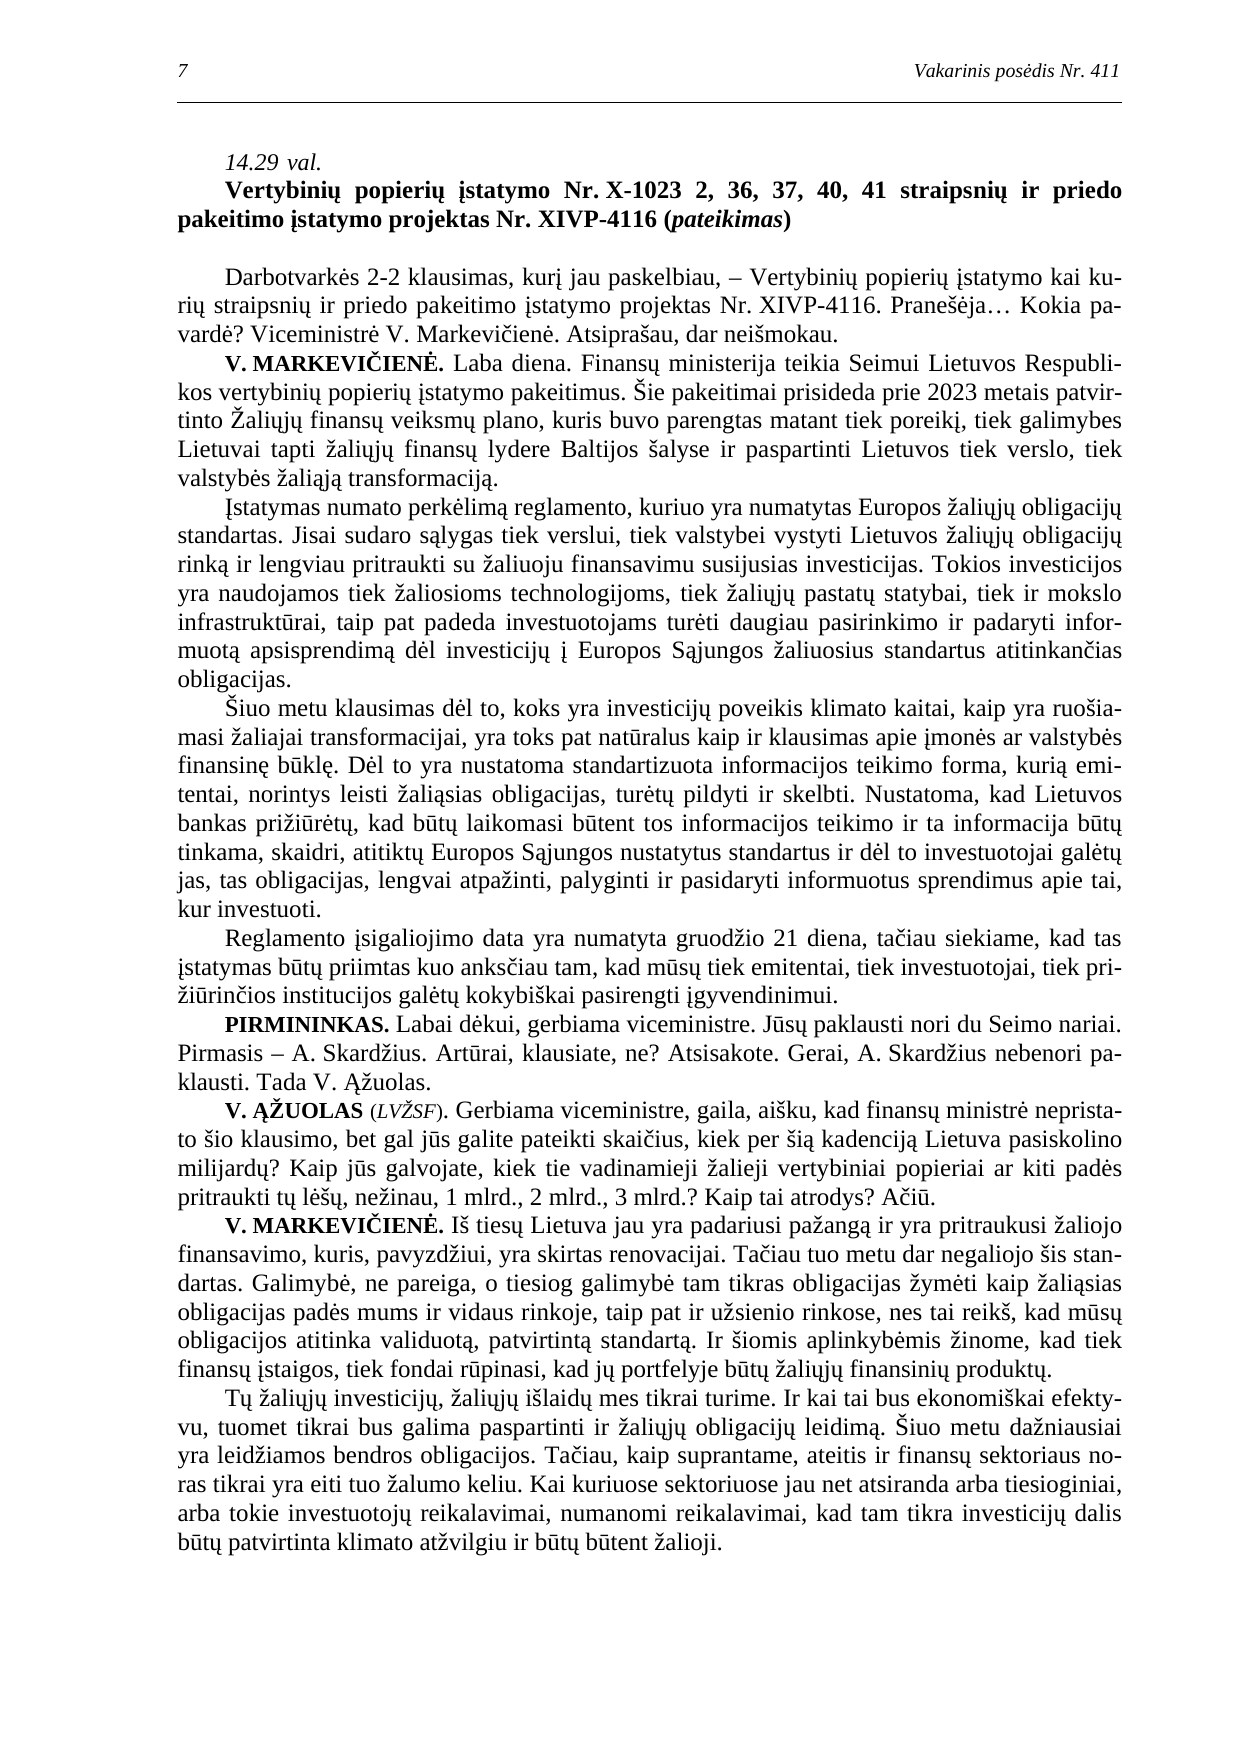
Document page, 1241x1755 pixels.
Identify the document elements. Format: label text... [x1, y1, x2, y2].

text Šiuo me­tu klau­si­mas dėl to, koks yra in­ves­ti­ci­jų po­vei­kis kli­ma­to kai­tai, kaip yra ruo­šia­ma­si ža­lia­jai trans­for­ma­ci­jai, yra toks pat na­tū­ra­lus kaip ir klau­si­mas apie įmo­nės ar vals­ty­bės fi­nan­si­nę būk­lę. Dėl to yra nu­sta­to­ma stan­dar­ti­zuo­ta in­for­ma­ci­jos tei­ki­mo for­ma, ku­rią emi­ten­tai, no­rin­tys leis­ti ža­li­ą­sias ob­li­ga­ci­jas, tu­rė­tų pil­dy­ti ir skelb­ti. Nu­sta­to­ma, kad Lie­tu­vos ban­kas pri­žiū­rė­tų, kad bū­tų lai­ko­ma­si bū­tent tos in­for­ma­ci­jos tei­ki­mo ir ta in­for­ma­ci­ja bū­tų tin­ka­ma, skaid­ri, ati­tik­tų Eu­ro­pos Są­jun­gos nu­sta­ty­tus stan­dar­tus ir dėl to in­ves­tuo­to­jai ga­lė­tų jas, tas ob­li­ga­ci­jas, leng­vai at­pa­žin­ti, pa­ly­gin­ti ir pa­si­da­ry­ti in­for­muo­tus spren­di­mus apie tai, kur in­ves­tuo­ti. [177, 693, 1122, 923]
text Reg­la­men­to įsi­ga­lio­ji­mo da­ta yra nu­ma­ty­ta gruo­džio 21 die­na, ta­čiau sie­kia­me, kad tas įsta­ty­mas bū­tų pri­im­tas kuo anks­čiau tam, kad mū­sų tiek emi­ten­tai, tiek in­ves­tuo­to­jai, tiek pri­žiū­rin­čios ins­ti­tu­ci­jos ga­lė­tų ko­ky­biš­kai pa­si­reng­ti įgy­ven­di­ni­mui. [177, 923, 1122, 1009]
text Įsta­ty­mas nu­ma­to per­kė­li­mą reg­la­men­to, ku­riuo yra nu­ma­ty­tas Eu­ro­pos ža­lių­jų ob­li­ga­ci­jų stan­dar­tas. Ji­sai su­da­ro są­ly­gas tiek ver­slui, tiek vals­ty­bei vys­ty­ti Lie­tu­vos ža­lių­jų ob­li­ga­ci­jų rin­ką ir leng­viau pri­t­rauk­ti su ža­liuo­ju fi­nan­sa­vi­mu su­si­ju­sias in­ves­ti­ci­jas. To­kios in­ves­ti­ci­jos yra nau­do­ja­mos tiek ža­lio­sioms tech­no­lo­gi­joms, tiek ža­lių­jų pa­sta­tų sta­ty­bai, tiek ir moks­lo in­fra­struk­tū­rai, taip pat pa­de­da in­ves­tuo­to­jams tu­rė­ti dau­giau pa­si­rin­ki­mo ir pa­da­ry­ti in­for­muo­tą ap­si­spren­di­mą dėl in­ves­ti­ci­jų į Eu­ro­pos Są­jun­gos ža­liuo­sius stan­dar­tus ati­tin­kan­čias ob­li­ga­ci­jas. [177, 492, 1122, 693]
text V. ĄŽUOLAS (LVŽSF). Ger­bia­ma vi­ce­mi­nist­re, gai­la, aiš­ku, kad fi­nan­sų mi­nist­rė ne­pri­sta­to šio klau­si­mo, bet gal jūs ga­li­te pa­teik­ti skai­čius, kiek per šią ka­den­ci­ją Lie­tu­va pa­si­sko­li­no mi­li­jar­dų? Kaip jūs gal­vo­ja­te, kiek tie va­di­na­mie­ji ža­lie­ji ver­ty­bi­niai po­pie­riai ar ki­ti pa­dės pri­trauk­ti tų lė­šų, ne­ži­nau, 1 mlrd., 2 mlrd., 3 mlrd.? Kaip tai at­ro­dys? Ačiū. [177, 1095, 1122, 1210]
text PIRMININKAS. La­bai dė­kui, ger­bia­ma vi­ce­mi­nist­re. Jū­sų pa­klaus­ti no­ri du Sei­mo na­riai. Pir­ma­sis – A. Skar­džius. Ar­tū­rai, klau­sia­te, ne? At­si­sa­ko­te. Ge­rai, A. Skar­džius ne­be­no­ri pa­klaus­ti. Ta­da V. Ąžuo­las. [177, 1009, 1122, 1095]
text V. MARKEVIČIENĖ. Iš tie­sų Lie­tu­va jau yra pa­da­riu­si pa­žan­gą ir yra pri­trau­ku­si ža­lio­jo fi­nan­sa­vi­mo, ku­ris, pa­vyz­džiui, yra skir­tas re­no­va­ci­jai. Ta­čiau tuo me­tu dar ne­ga­lio­jo šis stan­dar­tas. Ga­li­my­bė, ne pa­rei­ga, o tie­siog ga­li­my­bė tam tik­ras ob­li­ga­ci­jas žy­mė­ti kaip ža­li­ą­sias ob­li­ga­ci­jas pa­dės mums ir vi­daus rin­ko­je, taip pat ir už­sie­nio rin­ko­se, nes tai reikš, kad mū­sų ob­li­ga­ci­jos ati­tin­ka va­li­duo­tą, pa­tvir­tin­tą stan­dar­tą. Ir šio­mis ap­lin­ky­bė­mis ži­no­me, kad tiek fi­nan­sų įstai­gos, tiek fon­dai rū­pi­na­si, kad jų port­fe­ly­je bū­tų ža­lių­jų fi­nan­si­nių pro­duk­tų. [177, 1210, 1122, 1383]
text Dar­bo­tvarkės 2-2 klau­si­mas, ku­rį jau pa­skel­biau, – Ver­ty­bi­nių po­pie­rių įsta­ty­mo kai ku­rių straips­nių ir prie­do pa­kei­ti­mo įsta­ty­mo pro­jek­tas Nr. XIVP-4116. Pra­ne­šė­ja… Ko­kia pa­var­dė? Vi­ce­mi­nist­rė V. Mar­ke­vi­čie­nė. At­si­pra­šau, dar ne­iš­mo­kau. [177, 262, 1122, 348]
text Ver­ty­bi­nių po­pie­rių įsta­ty­mo Nr. X-1023 2, 36, 37, 40, 41 straips­nių ir prie­do pakeiti­mo įsta­ty­mo pro­jek­tas Nr. XIVP-4116 (pa­tei­ki­mas) [177, 175, 1122, 233]
text Tų ža­lių­jų in­ves­ti­ci­jų, ža­lių­jų iš­lai­dų mes tik­rai tu­ri­me. Ir kai tai bus eko­no­miš­kai efek­ty­vu, tuo­met tik­rai bus ga­li­ma pa­spar­tin­ti ir ža­lių­jų ob­li­ga­ci­jų lei­di­mą. Šiuo me­tu daž­niau­siai yra lei­džia­mos ben­dros ob­li­ga­ci­jos. Ta­čiau, kaip su­pran­ta­me, at­ei­tis ir fi­nan­sų sek­to­riaus no­ras tik­rai yra ei­ti tuo ža­lu­mo ke­liu. Kai ku­riuo­se sek­to­riuo­se jau net at­si­ran­da ar­ba tie­sio­gi­niai, ar­ba to­kie in­ves­tuo­to­jų rei­ka­la­vi­mai, nu­ma­no­mi rei­ka­la­vi­mai, kad tam tik­ra in­ves­ti­ci­jų da­lis bū­tų pa­tvir­tin­ta kli­ma­to at­žvil­giu ir bū­tų bū­tent ža­lio­ji. [177, 1383, 1122, 1555]
text 14.29 val. [224, 148, 1122, 175]
text V. MARKEVIČIENĖ. La­ba die­na. Fi­nan­sų mi­nis­te­ri­ja tei­kia Sei­mui Lie­tu­vos Res­pub­li­kos ver­ty­bi­nių po­pie­rių įsta­ty­mo pa­kei­ti­mus. Šie pa­kei­ti­mai pri­si­de­da prie 2023 me­tais pa­tvir­tin­to Ža­lių­jų fi­nan­sų veiks­mų pla­no, ku­ris bu­vo pa­reng­tas ma­tant tiek po­rei­kį, tiek ga­li­my­bes Lie­tu­vai tap­ti ža­lių­jų fi­nan­sų ly­de­re Bal­ti­jos ša­ly­se ir pa­spar­tin­ti Lie­tu­vos tiek ver­slo, tiek vals­ty­bės ža­li­ą­ją trans­for­ma­ci­ją. [177, 348, 1122, 492]
